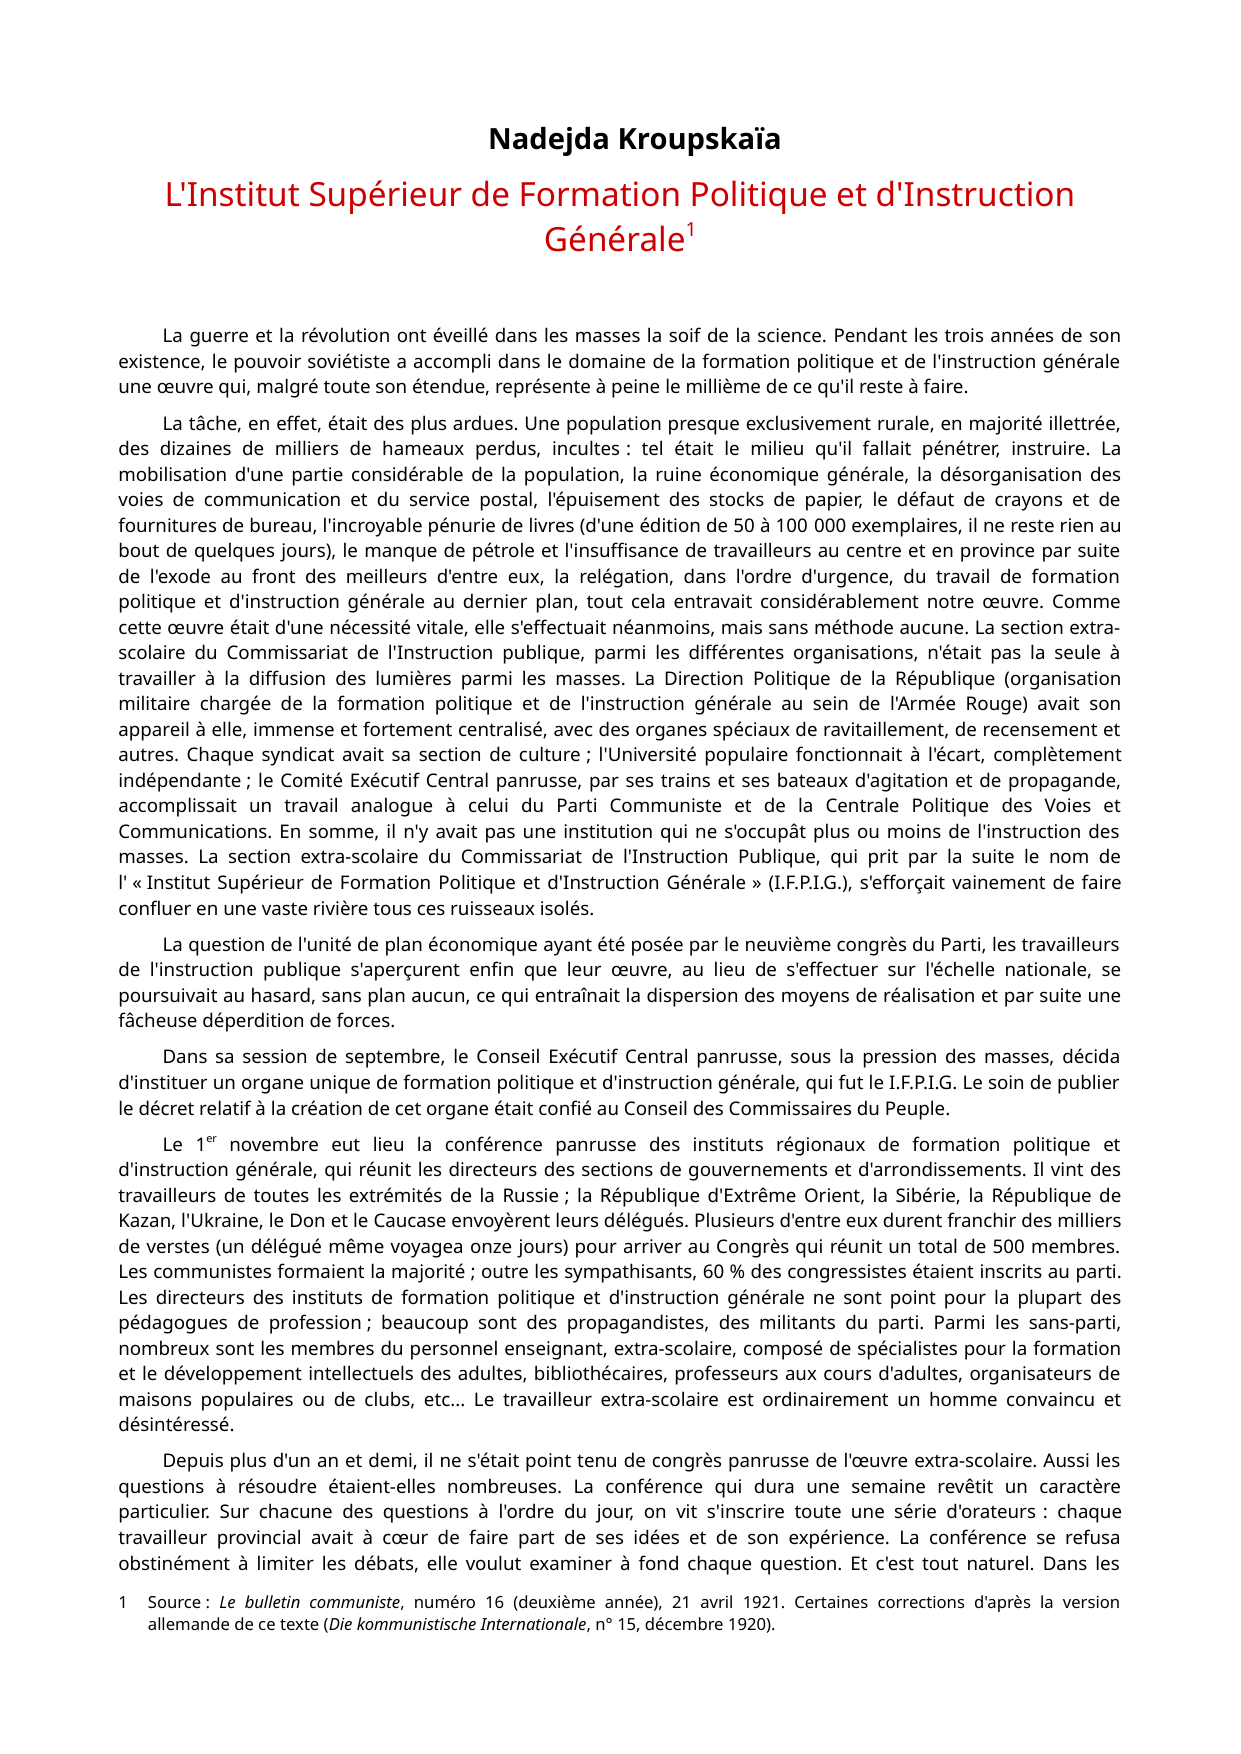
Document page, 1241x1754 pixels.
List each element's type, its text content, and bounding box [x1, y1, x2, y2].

text Depuis plus d'un an et demi, il ne s'était point tenu de congrès panrusse de l'œuvre extra-scolaire. Aussi les questions à résoudre étaient-elles nombreuses. La conférence qui dura une semaine revêtit un caractère particulier. Sur chacune des questions à l'ordre du jour, on vit s'inscrire toute une série d'orateurs : chaque travailleur provincial avait à cœur de faire part de ses idées et de son expérience. La conférence se refusa obstinément à limiter les débats, elle voulut examiner à fond chaque question. Et c'est tout naturel. Dans les [118, 1448, 1122, 1575]
text Le 1er novembre eut lieu la conférence panrusse des instituts régionaux de formation politique et d'instruction générale, qui réunit les directeurs des sections de gouvernements et d'arrondissements. Il vint des travailleurs de toutes les extrémités de la Russie ; la République d'Extrême Orient, la Sibérie, la République de Kazan, l'Ukraine, le Don et le Caucase envoyèrent leurs délégués. Plusieurs d'entre eux durent franchir des milliers de verstes (un délégué même voyagea onze jours) pour arriver au Congrès qui réunit un total de 500 membres. Les communistes formaient la majorité ; outre les sympathisants, 60 % des congressistes étaient inscrits au parti. Les directeurs des instituts de formation politique et d'instruction générale ne sont point pour la plupart des pédagogues de profession ; beaucoup sont des propagandistes, des militants du parti. Parmi les sans-parti, nombreux sont les membres du personnel enseignant, extra-scolaire, composé de spécialistes pour la formation et le développement intellectuels des adultes, bibliothécaires, professeurs aux cours d'adultes, organisateurs de maisons populaires ou de clubs, etc... Le travailleur extra-scolaire est ordinairement un homme convaincu et désintéressé. [118, 1131, 1122, 1437]
text Nadejda Kroupskaïa [148, 118, 1122, 158]
text La tâche, en effet, était des plus ardues. Une population presque exclusivement rurale, en majorité illettrée, des dizaines de milliers de hameaux perdus, incultes : tel était le milieu qu'il fallait pénétrer, instruire. La mobilisation d'une partie considérable de la population, la ruine économique générale, la désorganisation des voies de communication et du service postal, l'épuisement des stocks de papier, le défaut de crayons et de fournitures de bureau, l'incroyable pénurie de livres (d'une édition de 50 à 100 000 exemplaires, il ne reste rien au bout de quelques jours), le manque de pétrole et l'insuffisance de travailleurs au centre et en province par suite de l'exode au front des meilleurs d'entre eux, la relégation, dans l'ordre d'urgence, du travail de formation politique et d'instruction générale au dernier plan, tout cela entravait considérablement notre œuvre. Comme cette œuvre était d'une nécessité vitale, elle s'effectuait néanmoins, mais sans méthode aucune. La section extra-scolaire du Commissariat de l'Instruction publique, parmi les différentes organisations, n'était pas la seule à travailler à la diffusion des lumières parmi les masses. La Direction Politique de la République (organisation militaire chargée de la formation politique et de l'instruction générale au sein de l'Armée Rouge) avait son appareil à elle, immense et fortement centralisé, avec des organes spéciaux de ravitaillement, de recensement et autres. Chaque syndicat avait sa section de culture ; l'Université populaire fonctionnait à l'écart, complètement indépendante ; le Comité Exécutif Central panrusse, par ses trains et ses bateaux d'agitation et de propagande, accomplissait un travail analogue à celui du Parti Communiste et de la Centrale Politique des Voies et Communications. En somme, il n'y avait pas une institution qui ne s'occupât plus ou moins de l'instruction des masses. La section extra-scolaire du Commissariat de l'Instruction Publique, qui prit par la suite le nom de l' « Institut Supérieur de Formation Politique et d'Instruction Générale » (I.F.P.I.G.), s'efforçait vainement de faire confluer en une vaste rivière tous ces ruisseaux isolés. [118, 410, 1122, 920]
text Source : Le bulletin communiste, numéro 16 (deuxième année), 21 avril 1921. Certaines corrections d'après la version allemande de ce texte (Die kommunistische Internationale, n° 15, décembre 1920). [118, 1590, 1122, 1636]
text Dans sa session de septembre, le Conseil Exécutif Central panrusse, sous la pression des masses, décida d'instituer un organe unique de formation politique et d'instruction générale, qui fut le I.F.P.I.G. Le soin de publier le décret relatif à la création de cet organe était confié au Conseil des Commissaires du Peuple. [118, 1044, 1122, 1120]
text La question de l'unité de plan économique ayant été posée par le neuvième congrès du Parti, les travailleurs de l'instruction publique s'aperçurent enfin que leur œuvre, au lieu de s'effectuer sur l'échelle nationale, se poursuivait au hasard, sans plan aucun, ce qui entraînait la dispersion des moyens de réalisation et par suite une fâcheuse déperdition de forces. [118, 931, 1122, 1033]
text La guerre et la révolution ont éveillé dans les masses la soif de la science. Pendant les trois années de son existence, le pouvoir soviétiste a accompli dans le domaine de la formation politique et de l'instruction générale une œuvre qui, malgré toute son étendue, représente à peine le millième de ce qu'il reste à faire. [118, 323, 1122, 399]
subtitle L'Institut Supérieur de Formation Politique et d'Instruction Générale [118, 170, 1122, 261]
